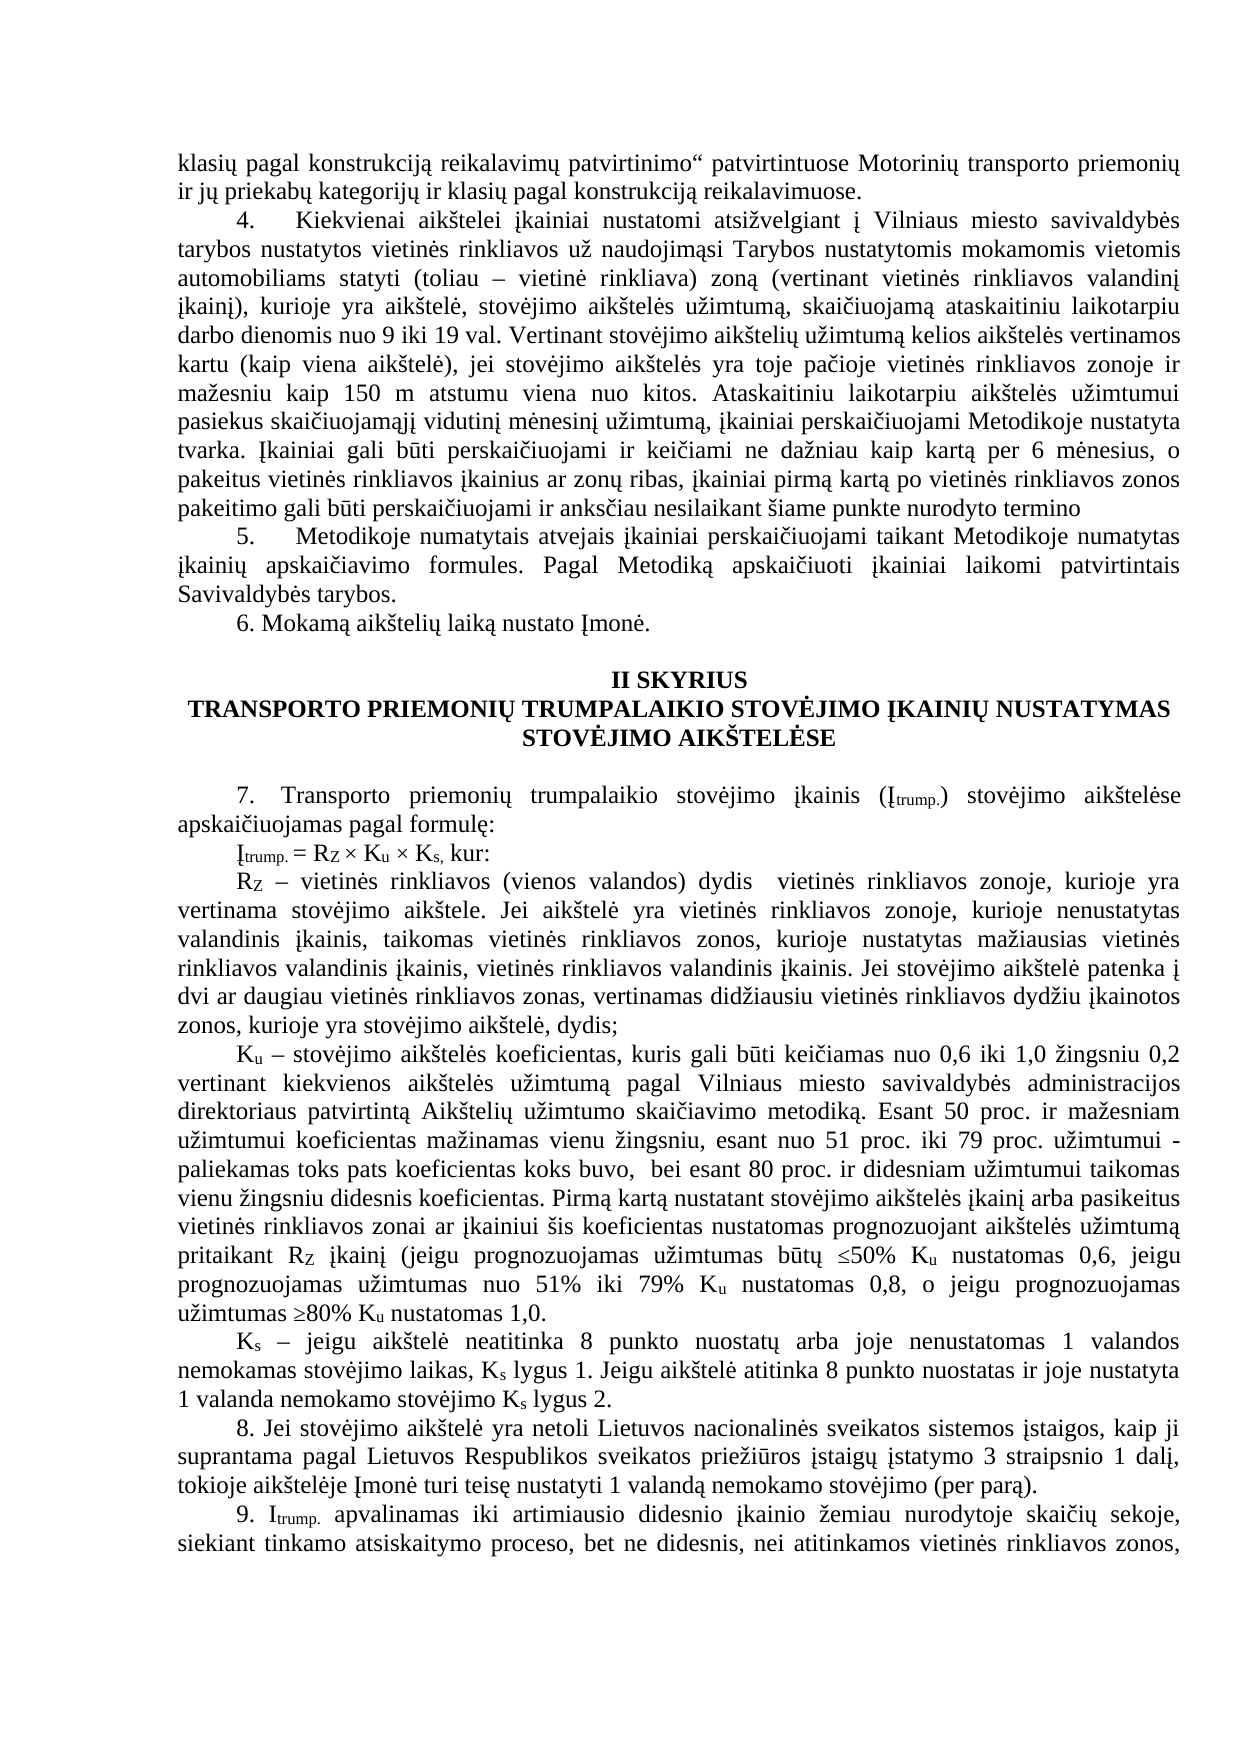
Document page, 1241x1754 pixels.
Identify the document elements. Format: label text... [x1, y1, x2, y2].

text RZ – vietinės rinkliavos (vienos valandos) dydis vietinės rinkliavos zonoje, kurioje yra vertinama stovėjimo aikštele. Jei aikštelė yra vietinės rinkliavos zonoje, kurioje nenustatytas valandinis įkainis, taikomas vietinės rinkliavos zonos, kurioje nustatytas mažiausias vietinės rinkliavos valandinis įkainis, vietinės rinkliavos valandinis įkainis. Jei stovėjimo aikštelė patenka į dvi ar daugiau vietinės rinkliavos zonas, vertinamas didžiausiu vietinės rinkliavos dydžiu įkainotos zonos, kurioje yra stovėjimo aikštelė, dydis; [177, 866, 1181, 1039]
text 8. Jei stovėjimo aikštelė yra netoli Lietuvos nacionalinės sveikatos sistemos įstaigos, kaip ji suprantama pagal Lietuvos Respublikos sveikatos priežiūros įstaigų įstatymo 3 straipsnio 1 dalį, tokioje aikštelėje Įmonė turi teisę nustatyti 1 valandą nemokamo stovėjimo (per parą). [177, 1413, 1181, 1499]
text 4. Kiekvienai aikštelei įkainiai nustatomi atsižvelgiant į Vilniaus miesto savivaldybės tarybos nustatytos vietinės rinkliavos už naudojimąsi Tarybos nustatytomis mokamomis vietomis automobiliams statyti (toliau – vietinė rinkliava) zoną (vertinant vietinės rinkliavos valandinį įkainį), kurioje yra aikštelė, stovėjimo aikštelės užimtumą, skaičiuojamą ataskaitiniu laikotarpiu darbo dienomis nuo 9 iki 19 val. Vertinant stovėjimo aikštelių užimtumą kelios aikštelės vertinamos kartu (kaip viena aikštelė), jei stovėjimo aikštelės yra toje pačioje vietinės rinkliavos zonoje ir mažesniu kaip 150 m atstumu viena nuo kitos. Ataskaitiniu laikotarpiu aikštelės užimtumui pasiekus skaičiuojamąjį vidutinį mėnesinį užimtumą, įkainiai perskaičiuojami Metodikoje nustatyta tvarka. Įkainiai gali būti perskaičiuojami ir keičiami ne dažniau kaip kartą per 6 mėnesius, o pakeitus vietinės rinkliavos įkainius ar zonų ribas, įkainiai pirmą kartą po vietinės rinkliavos zonos pakeitimo gali būti perskaičiuojami ir anksčiau nesilaikant šiame punkte nurodyto termino [177, 205, 1181, 521]
text TRANSPORTO PRIEMONIŲ TRUMPALAIKIO STOVĖJIMO ĮKAINIŲ NUSTATYMAS STOVĖJIMO AIKŠTELĖSE [177, 694, 1181, 751]
text II SKYRIUS [177, 665, 1181, 694]
text 5. Metodikoje numatytais atvejais įkainiai perskaičiuojami taikant Metodikoje numatytas įkainių apskaičiavimo formules. Pagal Metodiką apskaičiuoti įkainiai laikomi patvirtintais Savivaldybės tarybos. [177, 521, 1181, 608]
text 6. Mokamą aikštelių laiką nustato Įmonė. [177, 608, 1181, 636]
text klasių pagal konstrukciją reikalavimų patvirtinimo“ patvirtintuose Motorinių transporto priemonių ir jų priekabų kategorijų ir klasių pagal konstrukciją reikalavimuose. [177, 148, 1181, 205]
text Ku – stovėjimo aikštelės koeficientas, kuris gali būti keičiamas nuo 0,6 iki 1,0 žingsniu 0,2 vertinant kiekvienos aikštelės užimtumą pagal Vilniaus miesto savivaldybės administracijos direktoriaus patvirtintą Aikštelių užimtumo skaičiavimo metodiką. Esant 50 proc. ir mažesniam užimtumui koeficientas mažinamas vienu žingsniu, esant nuo 51 proc. iki 79 proc. užimtumui - paliekamas toks pats koeficientas koks buvo, bei esant 80 proc. ir didesniam užimtumui taikomas vienu žingsniu didesnis koeficientas. Pirmą kartą nustatant stovėjimo aikštelės įkainį arba pasikeitus vietinės rinkliavos zonai ar įkainiui šis koeficientas nustatomas prognozuojant aikštelės užimtumą pritaikant RZ įkainį (jeigu prognozuojamas užimtumas būtų ≤50% Ku nustatomas 0,6, jeigu prognozuojamas užimtumas nuo 51% iki 79% Ku nustatomas 0,8, o jeigu prognozuojamas užimtumas ≥80% Ku nustatomas 1,0. [177, 1039, 1181, 1326]
text 7. Transporto priemonių trumpalaikio stovėjimo įkainis (Įtrump.) stovėjimo aikštelėse apskaičiuojamas pagal formulę: [177, 780, 1181, 838]
text 9. Itrump. apvalinamas iki artimiausio didesnio įkainio žemiau nurodytoje skaičių sekoje, siekiant tinkamo atsiskaitymo proceso, bet ne didesnis, nei atitinkamos vietinės rinkliavos zonos, [177, 1499, 1181, 1556]
text Įtrump. = RZ × Ku × Ks, kur: [177, 838, 1181, 866]
text Ks – jeigu aikštelė neatitinka 8 punkto nuostatų arba joje nenustatomas 1 valandos nemokamas stovėjimo laikas, Ks lygus 1. Jeigu aikštelė atitinka 8 punkto nuostatas ir joje nustatyta 1 valanda nemokamo stovėjimo Ks lygus 2. [177, 1326, 1181, 1413]
